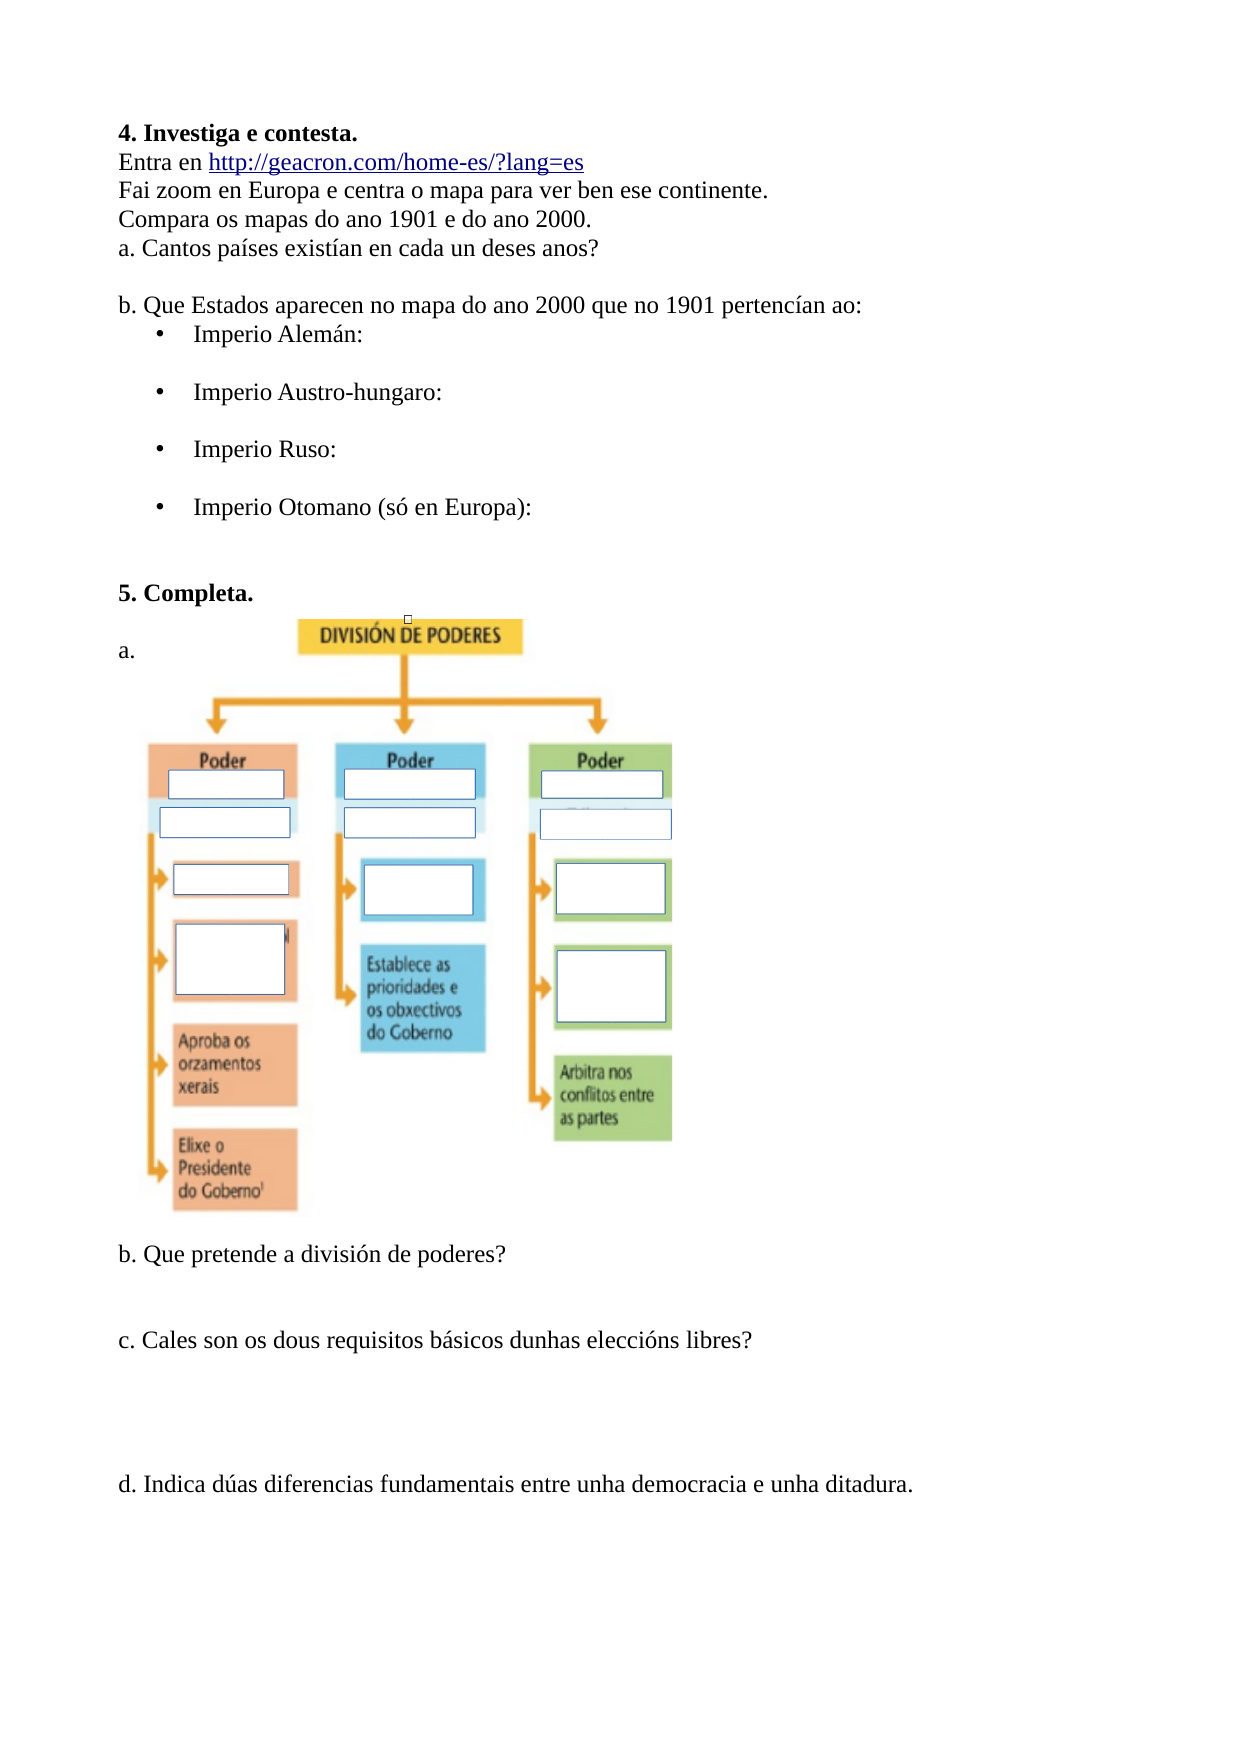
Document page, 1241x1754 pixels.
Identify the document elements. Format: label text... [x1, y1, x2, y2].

text Compara os mapas do ano 1901 e do ano 2000. [118, 204, 1122, 233]
list Imperio Otomano (só en Europa): [156, 492, 1122, 521]
picture [137, 613, 673, 1217]
list Imperio Alemán: [156, 319, 1122, 348]
text b. Que pretende a división de poderes? [118, 1239, 1122, 1268]
text a. Cantos países existían en cada un deses anos? [118, 233, 1122, 262]
text Entra en http://geacron.com/home-es/?lang=es [118, 147, 1122, 176]
text 5. Completa. [118, 578, 1122, 607]
list Imperio Ruso: [156, 434, 1122, 463]
list Imperio Austro-hungaro: [156, 377, 1122, 406]
text 4. Investiga e contesta. [118, 118, 1122, 147]
text a. [118, 636, 137, 664]
text b. Que Estados aparecen no mapa do ano 2000 que no 1901 pertencían ao: [118, 291, 1122, 319]
text Fai zoom en Europa e centra o mapa para ver ben ese continente. [118, 176, 1122, 204]
text d. Indica dúas diferencias fundamentais entre unha democracia e unha ditadura. [118, 1469, 1122, 1498]
text c. Cales son os dous requisitos básicos dunhas eleccións libres? [118, 1326, 1122, 1354]
text [673, 636, 1122, 664]
